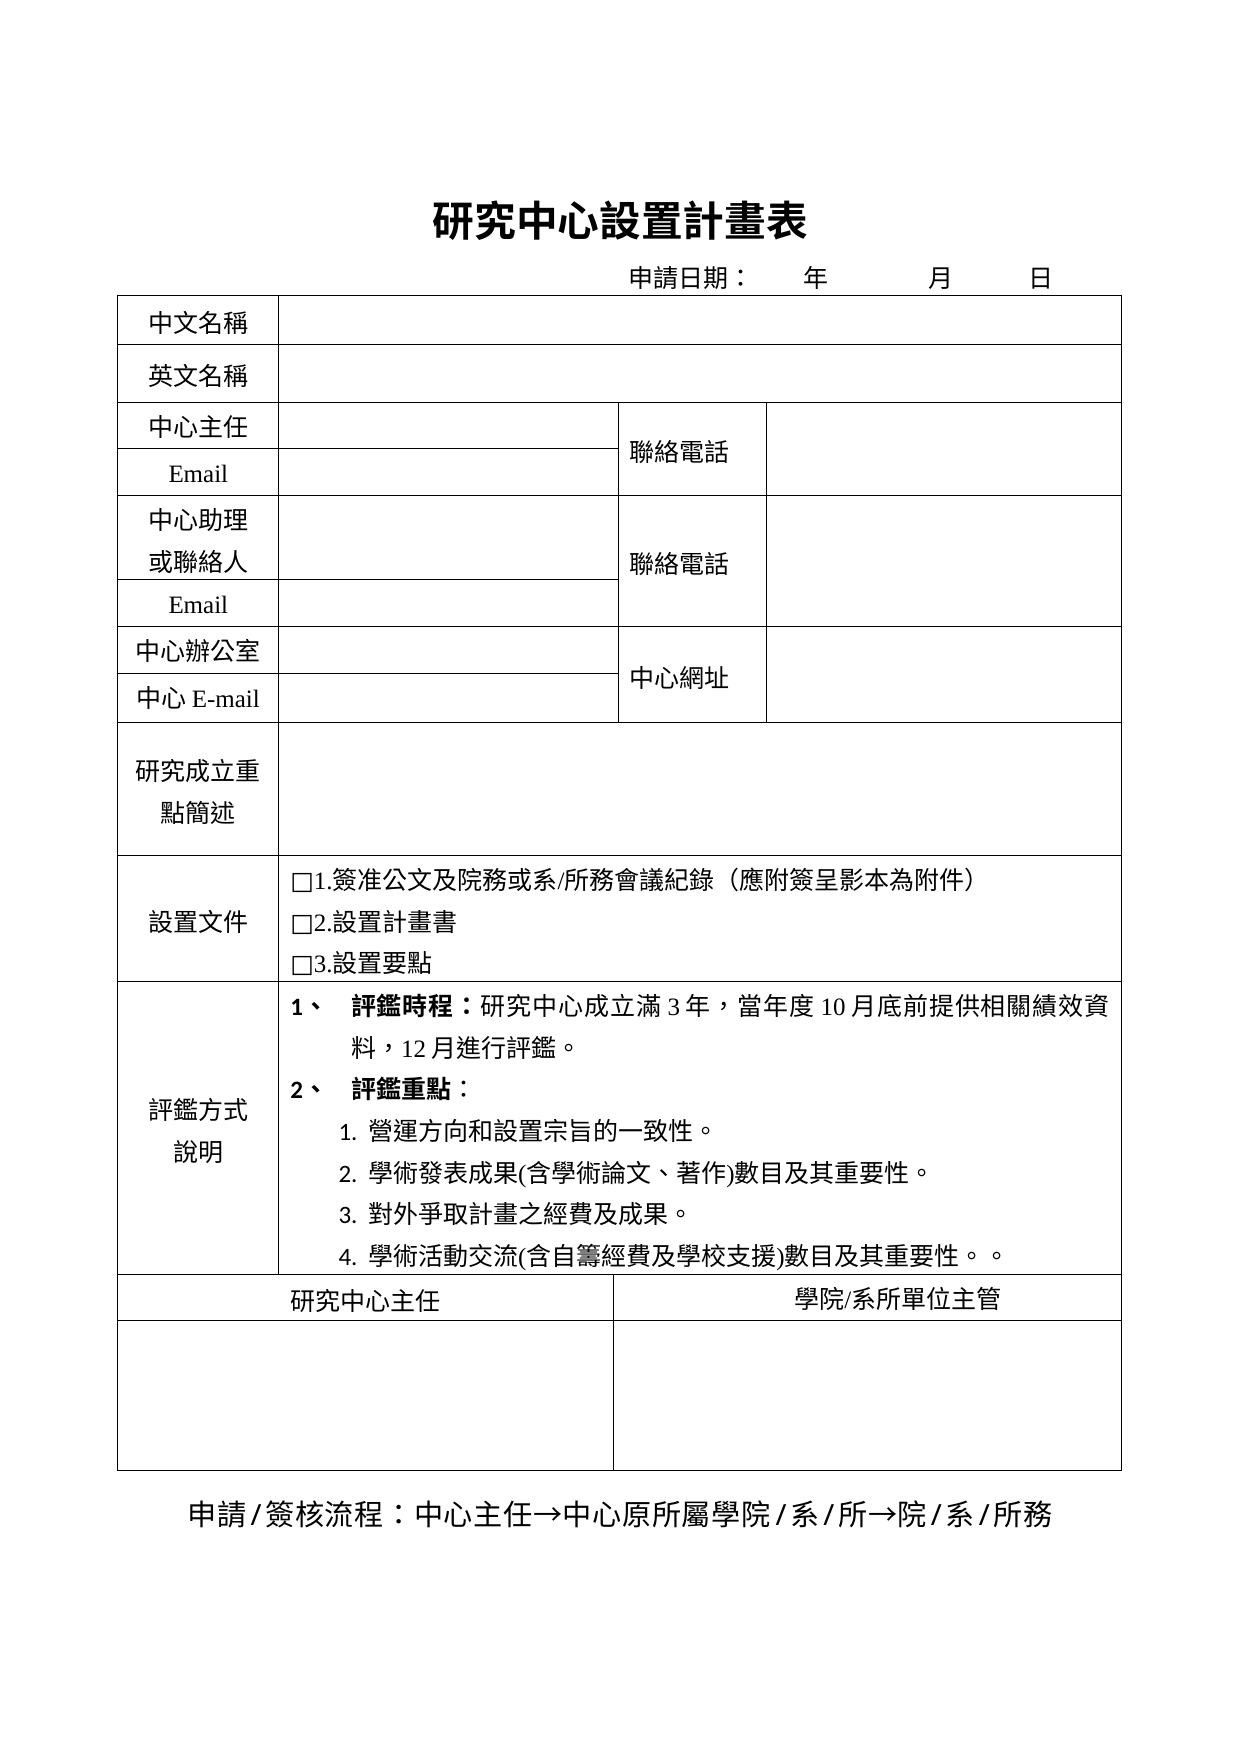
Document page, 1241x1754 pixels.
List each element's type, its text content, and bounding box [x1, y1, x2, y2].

table_header [279, 296, 1121, 344]
table_cell 研究成立重點簡述 [118, 723, 278, 855]
table_cell [118, 1321, 613, 1470]
table_cell 聯絡電話 [619, 403, 766, 495]
table_cell [279, 723, 1121, 855]
table_cell 中心網址 [619, 627, 766, 722]
table_cell 中心E-mail [118, 674, 278, 722]
text 研究中心設置計畫表 [187, 177, 1053, 239]
table_cell Email [118, 449, 278, 495]
table_cell [279, 345, 1121, 402]
table_cell 學院/系所單位主管 [614, 1275, 1121, 1320]
table_header 中文名稱 [118, 296, 278, 344]
table_cell [614, 1321, 1121, 1470]
table_cell [279, 449, 618, 495]
table_cell 評鑑時程：研究中心成立滿3年，當年度10月底前提供相關績效資料，12月進行評鑑。 評鑑重點： 營運方向和設置宗旨的一致性。 學術發表成果(含學術論文、著作)數目及其重要性。 對外爭取計畫之經費及成果。 學術活動交流(含自籌經費及學校支援)數目及其重要性。。 [279, 982, 1121, 1274]
table_cell [767, 627, 1121, 722]
table_cell □1.簽准公文及院務或系/所務會議紀錄（應附簽呈影本為附件） □2.設置計畫書 □3.設置要點 [279, 856, 1121, 981]
table_cell 中心助理 或聯絡人 [118, 496, 278, 579]
table_cell 評鑑方式 說明 [118, 982, 278, 1274]
table_cell [767, 403, 1121, 495]
table_cell Email [118, 580, 278, 626]
table_cell [767, 496, 1121, 626]
table_cell 聯絡電話 [619, 496, 766, 626]
table_cell 研究中心主任 [118, 1275, 613, 1320]
text 申請/簽核流程：中心主任→中心原所屬學院/系/所→院/系/所務 [187, 1471, 1053, 1534]
text 申請日期： 年 月 日 [187, 258, 1053, 294]
table_cell 中心主任 [118, 403, 278, 448]
table_cell 中心辦公室 [118, 627, 278, 673]
table_cell [279, 674, 618, 722]
table_cell [279, 403, 618, 448]
table_cell [279, 580, 618, 626]
table_cell 設置文件 [118, 856, 278, 981]
table_cell [279, 627, 618, 673]
table_cell [279, 496, 618, 579]
table_cell 英文名稱 [118, 345, 278, 402]
